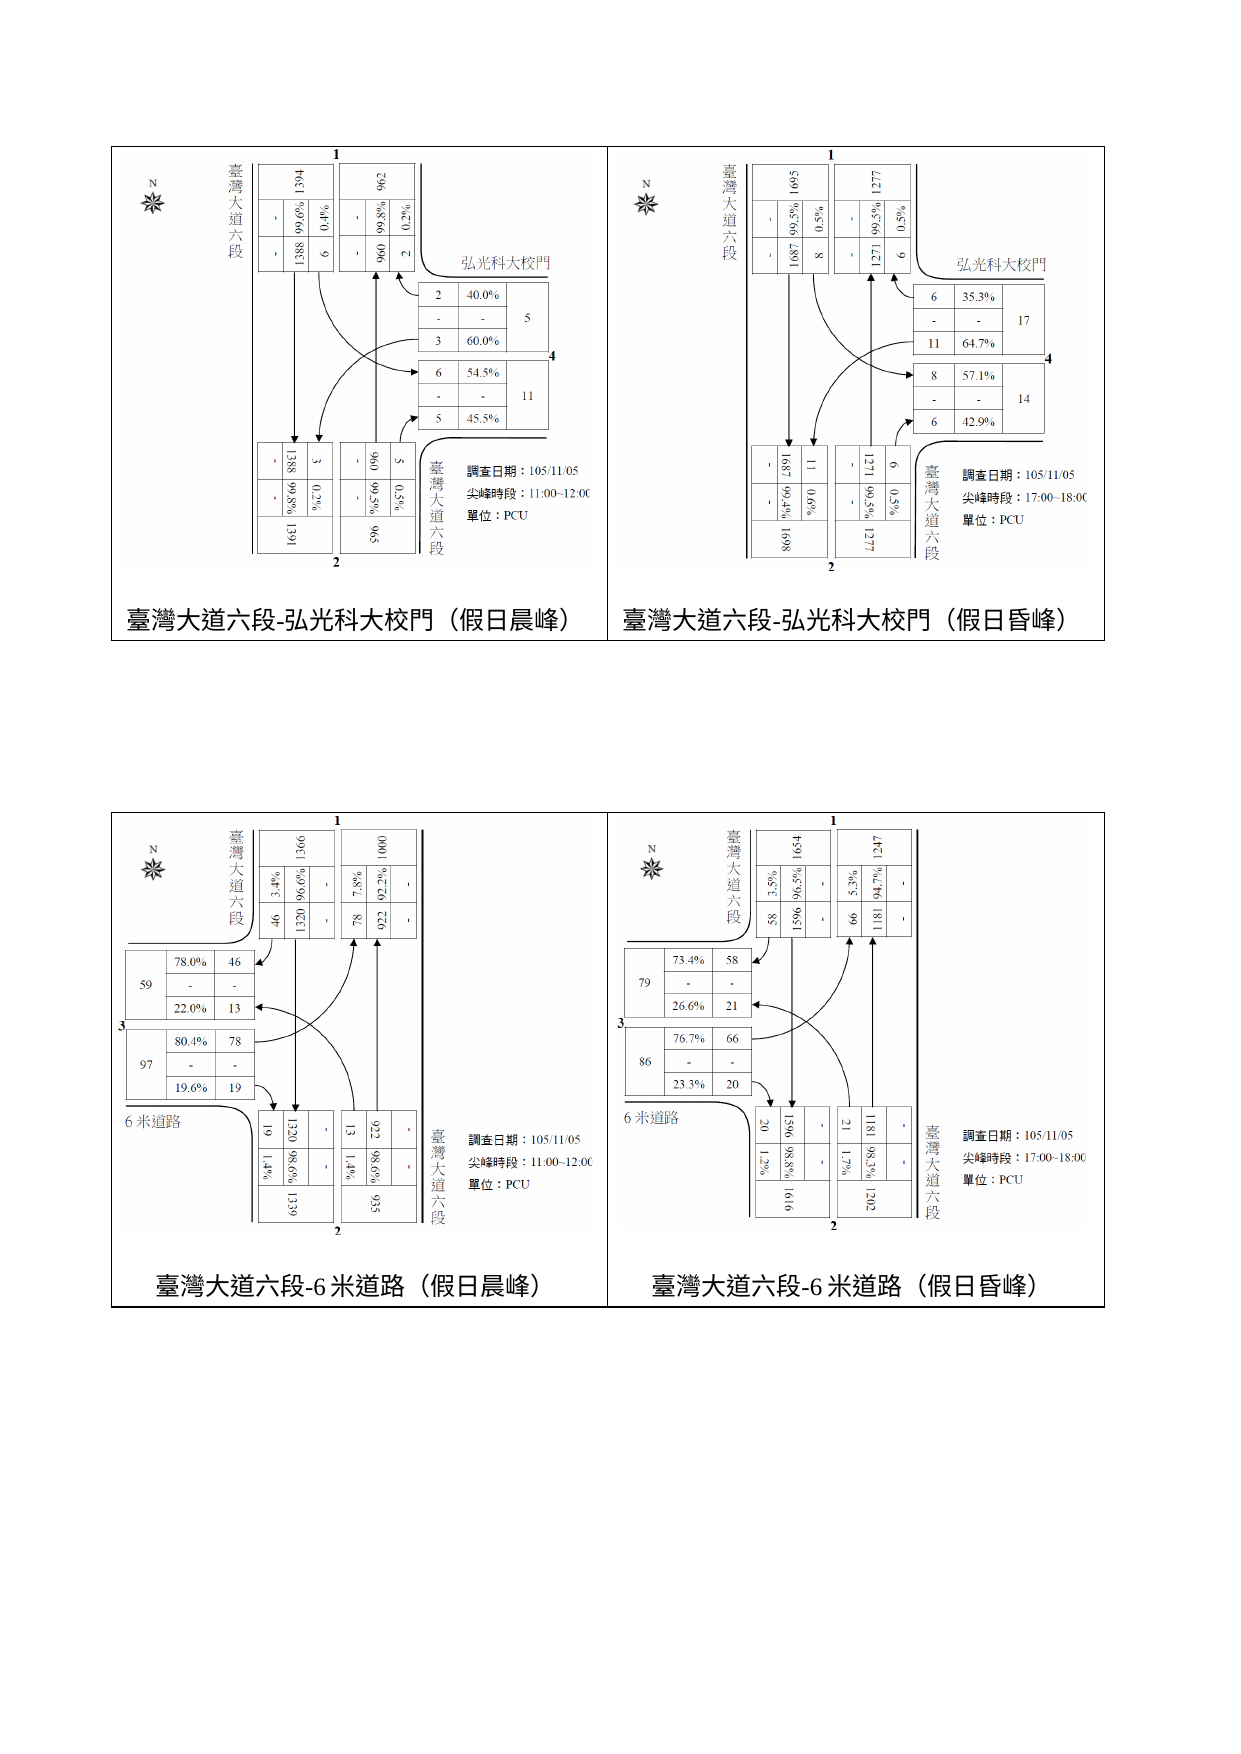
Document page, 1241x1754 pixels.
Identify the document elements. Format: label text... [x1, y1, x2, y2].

table_cell 臺灣大道六段-弘光科大校門（假日晨峰） [112, 147, 607, 640]
table_cell 臺灣大道六段-弘光科大校門（假日昏峰） [608, 147, 1104, 640]
table_header 臺灣大道六段-6米道路（假日晨峰） [112, 813, 607, 1306]
table_header 臺灣大道六段-6米道路（假日昏峰） [608, 813, 1104, 1306]
